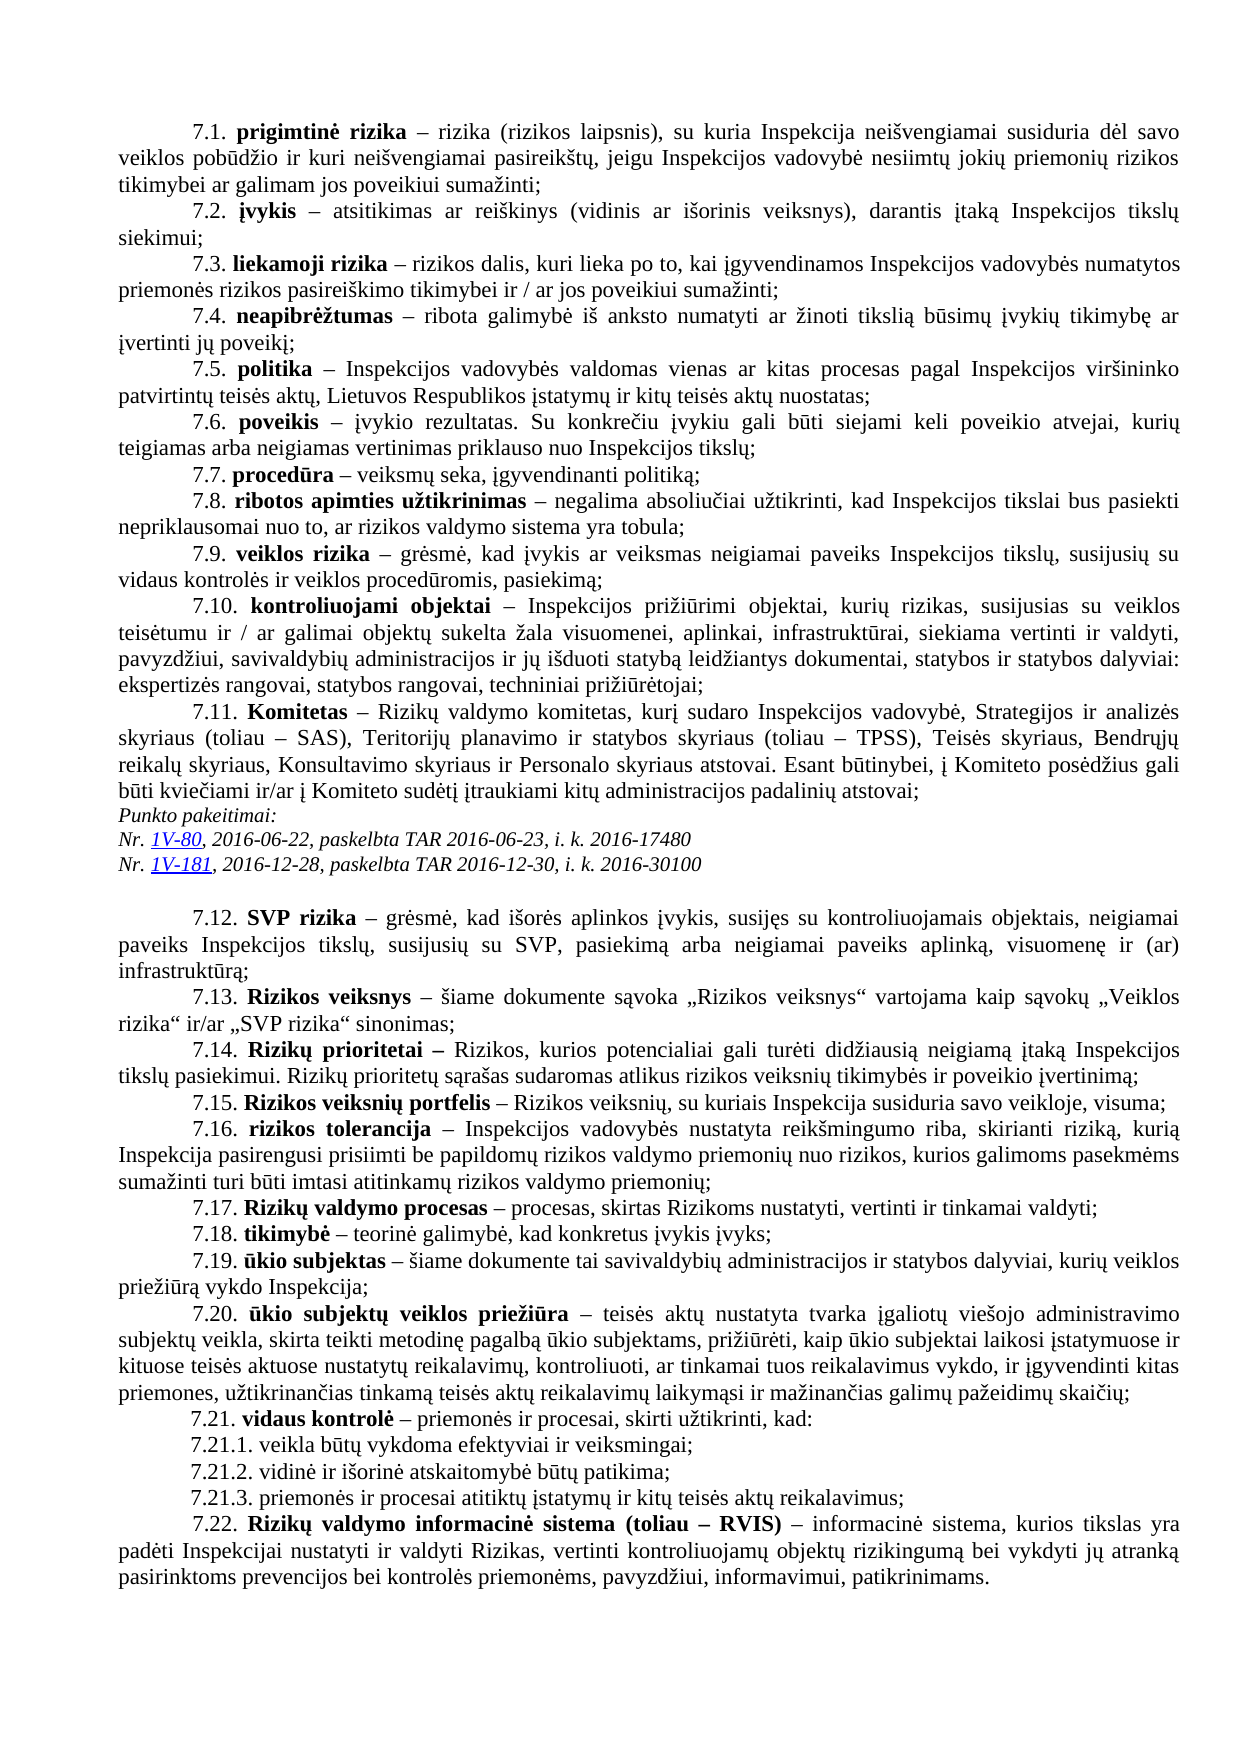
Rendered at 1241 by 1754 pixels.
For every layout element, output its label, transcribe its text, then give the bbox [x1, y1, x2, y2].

text 7.2. įvykis – atsitikimas ar reiškinys (vidinis ar išorinis veiksnys), darantis įtaką Inspekcijos tikslų siekimui; [118, 197, 1181, 250]
text 7.17. Rizikų valdymo procesas – procesas, skirtas Rizikoms nustatyti, vertinti ir tinkamai valdyti; [118, 1194, 1181, 1221]
text 7.12. SVP rizika – grėsmė, kad išorės aplinkos įvykis, susijęs su kontroliuojamais objektais, neigiamai paveiks Inspekcijos tikslų, susijusių su SVP, pasiekimą arba neigiamai paveiks aplinką, visuomenę ir (ar) infrastruktūrą; [118, 904, 1181, 983]
text 7.6. poveikis – įvykio rezultatas. Su konkrečiu įvykiu gali būti siejami keli poveikio atvejai, kurių teigiamas arba neigiamas vertinimas priklauso nuo Inspekcijos tikslų; [118, 408, 1181, 461]
text 7.3. liekamoji rizika – rizikos dalis, kuri lieka po to, kai įgyvendinamos Inspekcijos vadovybės numatytos priemonės rizikos pasireiškimo tikimybei ir / ar jos poveikiui sumažinti; [118, 250, 1181, 303]
text 7.18. tikimybė – teorinė galimybė, kad konkretus įvykis įvyks; [118, 1221, 1181, 1247]
text Nr. 1V-181, 2016-12-28, paskelbta TAR 2016-12-30, i. k. 2016-30100 [118, 851, 1181, 876]
text 7.14. Rizikų prioritetai – Rizikos, kurios potencialiai gali turėti didžiausią neigiamą įtaką Inspekcijos tikslų pasiekimui. Rizikų prioritetų sąrašas sudaromas atlikus rizikos veiksnių tikimybės ir poveikio įvertinimą; [118, 1036, 1181, 1089]
text 7.11. Komitetas – Rizikų valdymo komitetas, kurį sudaro Inspekcijos vadovybė, Strategijos ir analizės skyriaus (toliau – SAS), Teritorijų planavimo ir statybos skyriaus (toliau – TPSS), Teisės skyriaus, Bendrųjų reikalų skyriaus, Konsultavimo skyriaus ir Personalo skyriaus atstovai. Esant būtinybei, į Komiteto posėdžius gali būti kviečiami ir/ar į Komiteto sudėtį įtraukiami kitų administracijos padalinių atstovai; [118, 698, 1181, 803]
text 7.13. Rizikos veiksnys – šiame dokumente sąvoka „Rizikos veiksnys“ vartojama kaip sąvokų „Veiklos rizika“ ir/ar „SVP rizika“ sinonimas; [118, 983, 1181, 1036]
text 7.8. ribotos apimties užtikrinimas – negalima absoliučiai užtikrinti, kad Inspekcijos tikslai bus pasiekti nepriklausomai nuo to, ar rizikos valdymo sistema yra tobula; [118, 487, 1181, 540]
text 7.20. ūkio subjektų veiklos priežiūra – teisės aktų nustatyta tvarka įgaliotų viešojo administravimo subjektų veikla, skirta teikti metodinę pagalbą ūkio subjektams, prižiūrėti, kaip ūkio subjektai laikosi įstatymuose ir kituose teisės aktuose nustatytų reikalavimų, kontroliuoti, ar tinkamai tuos reikalavimus vykdo, ir įgyvendinti kitas priemones, užtikrinančias tinkamą teisės aktų reikalavimų laikymąsi ir mažinančias galimų pažeidimų skaičių; [118, 1299, 1181, 1405]
text 7.21.1. veikla būtų vykdoma efektyviai ir veiksmingai; [190, 1431, 1181, 1458]
text 7.15. Rizikos veiksnių portfelis – Rizikos veiksnių, su kuriais Inspekcija susiduria savo veikloje, visuma; [118, 1089, 1181, 1115]
text 7.5. politika – Inspekcijos vadovybės valdomas vienas ar kitas procesas pagal Inspekcijos viršininko patvirtintų teisės aktų, Lietuvos Respublikos įstatymų ir kitų teisės aktų nuostatas; [118, 355, 1181, 408]
text 7.10. kontroliuojami objektai – Inspekcijos prižiūrimi objektai, kurių rizikas, susijusias su veiklos teisėtumu ir / ar galimai objektų sukelta žala visuomenei, aplinkai, infrastruktūrai, siekiama vertinti ir valdyti, pavyzdžiui, savivaldybių administracijos ir jų išduoti statybą leidžiantys dokumentai, statybos ir statybos dalyviai: ekspertizės rangovai, statybos rangovai, techniniai prižiūrėtojai; [118, 592, 1181, 698]
text Nr. 1V-80, 2016-06-22, paskelbta TAR 2016-06-23, i. k. 2016-17480 [118, 827, 1181, 851]
text 7.4. neapibrėžtumas – ribota galimybė iš anksto numatyti ar žinoti tikslią būsimų įvykių tikimybę ar įvertinti jų poveikį; [118, 303, 1181, 355]
text 7.9. veiklos rizika – grėsmė, kad įvykis ar veiksmas neigiamai paveiks Inspekcijos tikslų, susijusių su vidaus kontrolės ir veiklos procedūromis, pasiekimą; [118, 540, 1181, 592]
text Punkto pakeitimai: [118, 803, 1181, 827]
text 7.19. ūkio subjektas – šiame dokumente tai savivaldybių administracijos ir statybos dalyviai, kurių veiklos priežiūrą vykdo Inspekcija; [118, 1247, 1181, 1299]
text 7.21.2. vidinė ir išorinė atskaitomybė būtų patikima; [190, 1458, 1181, 1484]
text 7.21.3. priemonės ir procesai atitiktų įstatymų ir kitų teisės aktų reikalavimus; [190, 1484, 1181, 1510]
text 7.22. Rizikų valdymo informacinė sistema (toliau – RVIS) – informacinė sistema, kurios tikslas yra padėti Inspekcijai nustatyti ir valdyti Rizikas, vertinti kontroliuojamų objektų rizikingumą bei vykdyti jų atranką pasirinktoms prevencijos bei kontrolės priemonėms, pavyzdžiui, informavimui, patikrinimams. [118, 1510, 1181, 1589]
text 7.1. prigimtinė rizika – rizika (rizikos laipsnis), su kuria Inspekcija neišvengiamai susiduria dėl savo veiklos pobūdžio ir kuri neišvengiamai pasireikštų, jeigu Inspekcijos vadovybė nesiimtų jokių priemonių rizikos tikimybei ar galimam jos poveikiui sumažinti; [118, 118, 1181, 197]
text 7.7. procedūra – veiksmų seka, įgyvendinanti politiką; [118, 461, 1181, 487]
text 7.16. rizikos tolerancija – Inspekcijos vadovybės nustatyta reikšmingumo riba, skirianti riziką, kurią Inspekcija pasirengusi prisiimti be papildomų rizikos valdymo priemonių nuo rizikos, kurios galimoms pasekmėms sumažinti turi būti imtasi atitinkamų rizikos valdymo priemonių; [118, 1115, 1181, 1194]
text 7.21. vidaus kontrolė – priemonės ir procesai, skirti užtikrinti, kad: [118, 1405, 1181, 1431]
